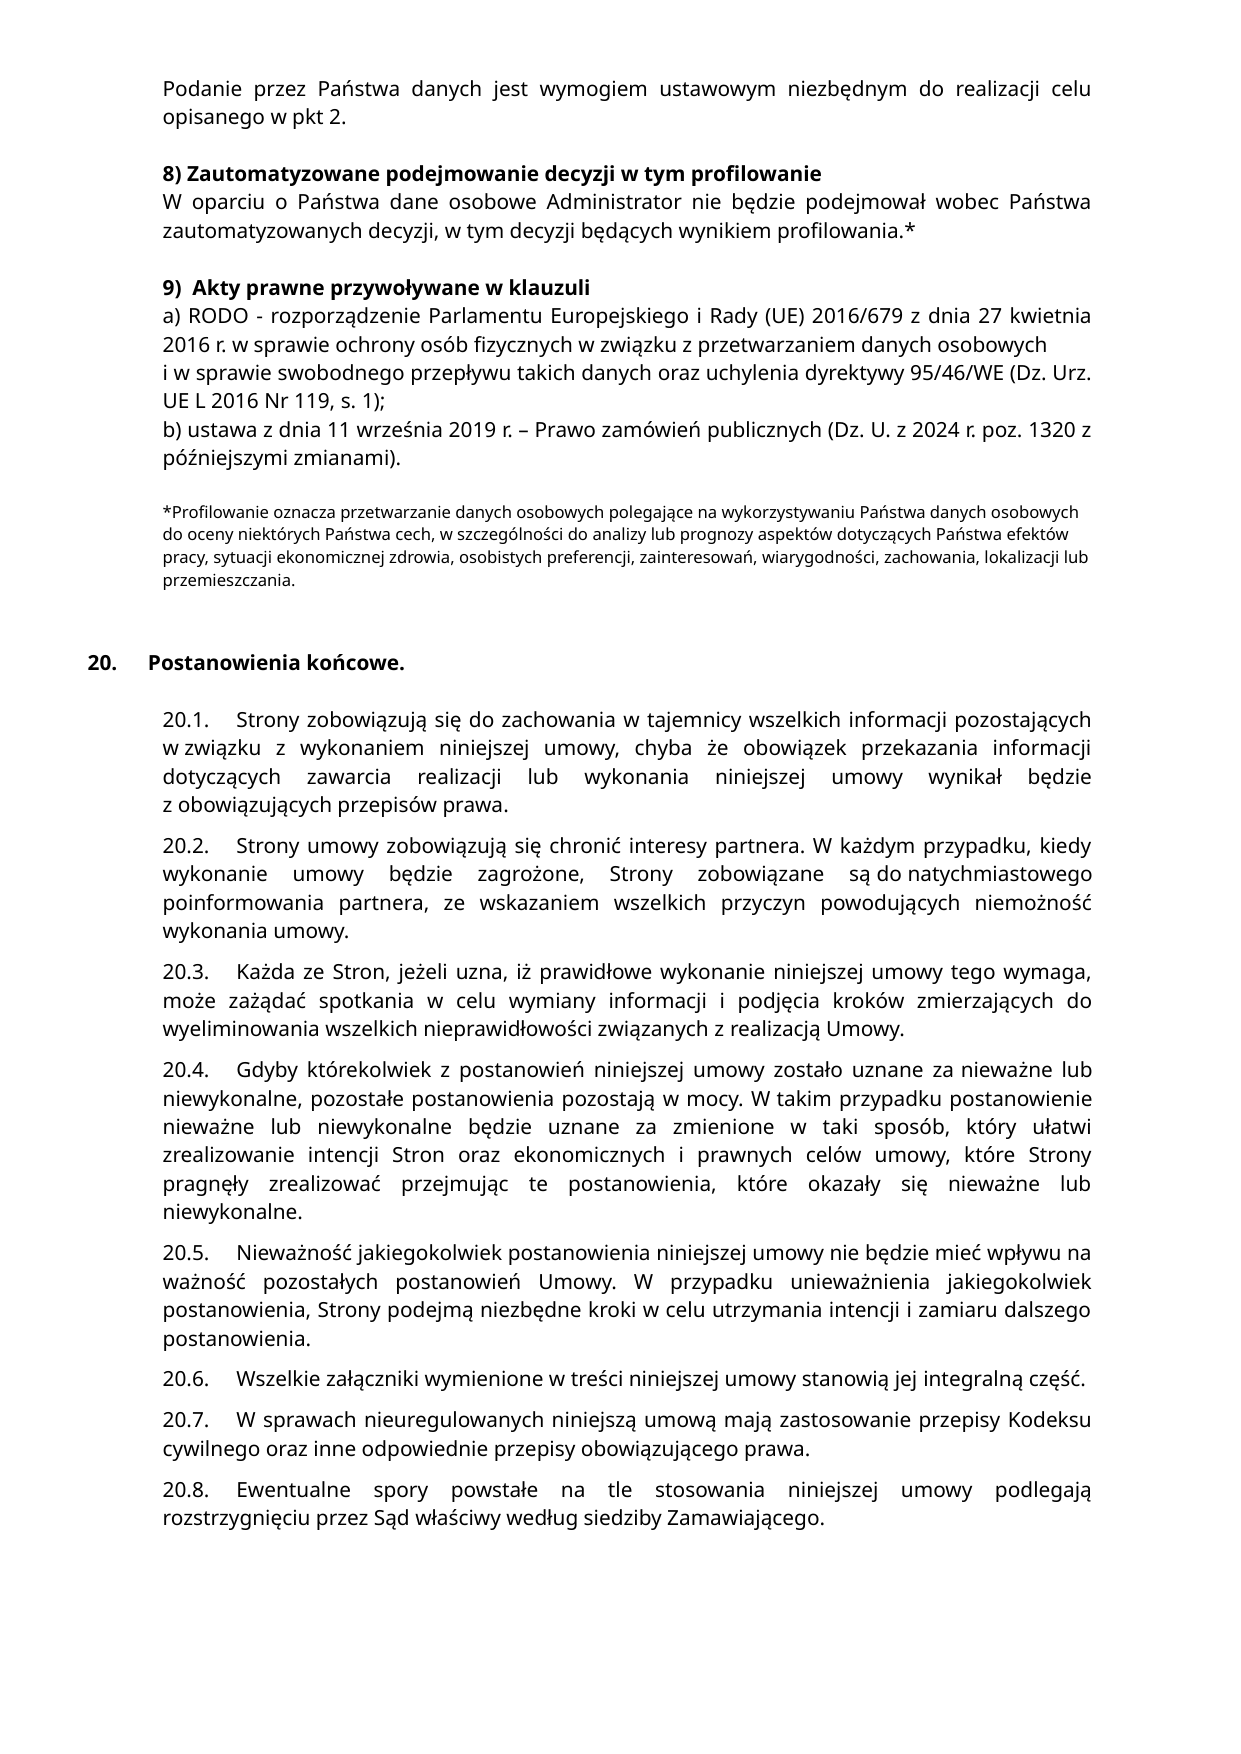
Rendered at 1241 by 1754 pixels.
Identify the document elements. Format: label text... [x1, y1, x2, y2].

list Postanowienia końcowe. [87, 648, 1093, 676]
list Ewentualne spory powstałe na tle stosowania niniejszej umowy podlegają rozstrzygnięciu przez Sąd właściwy według siedziby Zamawiającego. [162, 1475, 1093, 1532]
list Strony zobowiązują się do zachowania w tajemnicy wszelkich informacji pozostających w związku z wykonaniem niniejszej umowy, chyba że obowiązek przekazania informacji dotyczących zawarcia realizacji lub wykonania niniejszej umowy wynikał będzie z obowiązujących przepisów prawa. [162, 705, 1093, 819]
list Gdyby którekolwiek z postanowień niniejszej umowy zostało uznane za nieważne lub niewykonalne, pozostałe postanowienia pozostają w mocy. W takim przypadku postanowienie nieważne lub niewykonalne będzie uznane za zmienione w taki sposób, który ułatwi zrealizowanie intencji Stron oraz ekonomicznych i prawnych celów umowy, które Strony pragnęły zrealizować przejmując te postanowienia, które okazały się nieważne lub niewykonalne. [162, 1055, 1093, 1226]
text 8) Zautomatyzowane podejmowanie decyzji w tym profilowanie [162, 159, 1093, 187]
text b) ustawa z dnia 11 września 2019 r. – Prawo zamówień publicznych (Dz. U. z 2024 r. poz. 1320 z późniejszymi zmianami). [162, 415, 1093, 472]
list W sprawach nieuregulowanych niniejszą umową mają zastosowanie przepisy Kodeksu cywilnego oraz inne odpowiednie przepisy obowiązującego prawa. [162, 1406, 1093, 1462]
text i w sprawie swobodnego przepływu takich danych oraz uchylenia dyrektywy 95/46/WE (Dz. Urz. UE L 2016 Nr 119, s. 1); [162, 358, 1093, 415]
text 9) Akty prawne przywoływane w klauzuli [162, 273, 1093, 301]
text a) RODO - rozporządzenie Parlamentu Europejskiego i Rady (UE) 2016/679 z dnia 27 kwietnia 2016 r. w sprawie ochrony osób fizycznych w związku z przetwarzaniem danych osobowych [162, 301, 1093, 358]
list Każda ze Stron, jeżeli uzna, iż prawidłowe wykonanie niniejszej umowy tego wymaga, może zażądać spotkania w celu wymiany informacji i podjęcia kroków zmierzających do wyeliminowania wszelkich nieprawidłowości związanych z realizacją Umowy. [162, 957, 1093, 1043]
list Nieważność jakiegokolwiek postanowienia niniejszej umowy nie będzie mieć wpływu na ważność pozostałych postanowień Umowy. W przypadku unieważnienia jakiegokolwiek postanowienia, Strony podejmą niezbędne kroki w celu utrzymania intencji i zamiaru dalszego postanowienia. [162, 1238, 1093, 1352]
text Podanie przez Państwa danych jest wymogiem ustawowym niezbędnym do realizacji celu opisanego w pkt 2. [162, 74, 1093, 131]
list Strony umowy zobowiązują się chronić interesy partnera. W każdym przypadku, kiedy wykonanie umowy będzie zagrożone, Strony zobowiązane są do natychmiastowego poinformowania partnera, ze wskazaniem wszelkich przyczyn powodujących niemożność wykonania umowy. [162, 831, 1093, 945]
list Wszelkie załączniki wymienione w treści niniejszej umowy stanowią jej integralną część. [162, 1364, 1093, 1393]
text W oparciu o Państwa dane osobowe Administrator nie będzie podejmował wobec Państwa zautomatyzowanych decyzji, w tym decyzji będących wynikiem profilowania.* [162, 187, 1093, 244]
text *Profilowanie oznacza przetwarzanie danych osobowych polegające na wykorzystywaniu Państwa danych osobowych do oceny niektórych Państwa cech, w szczególności do analizy lub prognozy aspektów dotyczących Państwa efektów pracy, sytuacji ekonomicznej zdrowia, osobistych preferencji, zainteresowań, wiarygodności, zachowania, lokalizacji lub przemieszczania. [162, 500, 1093, 591]
